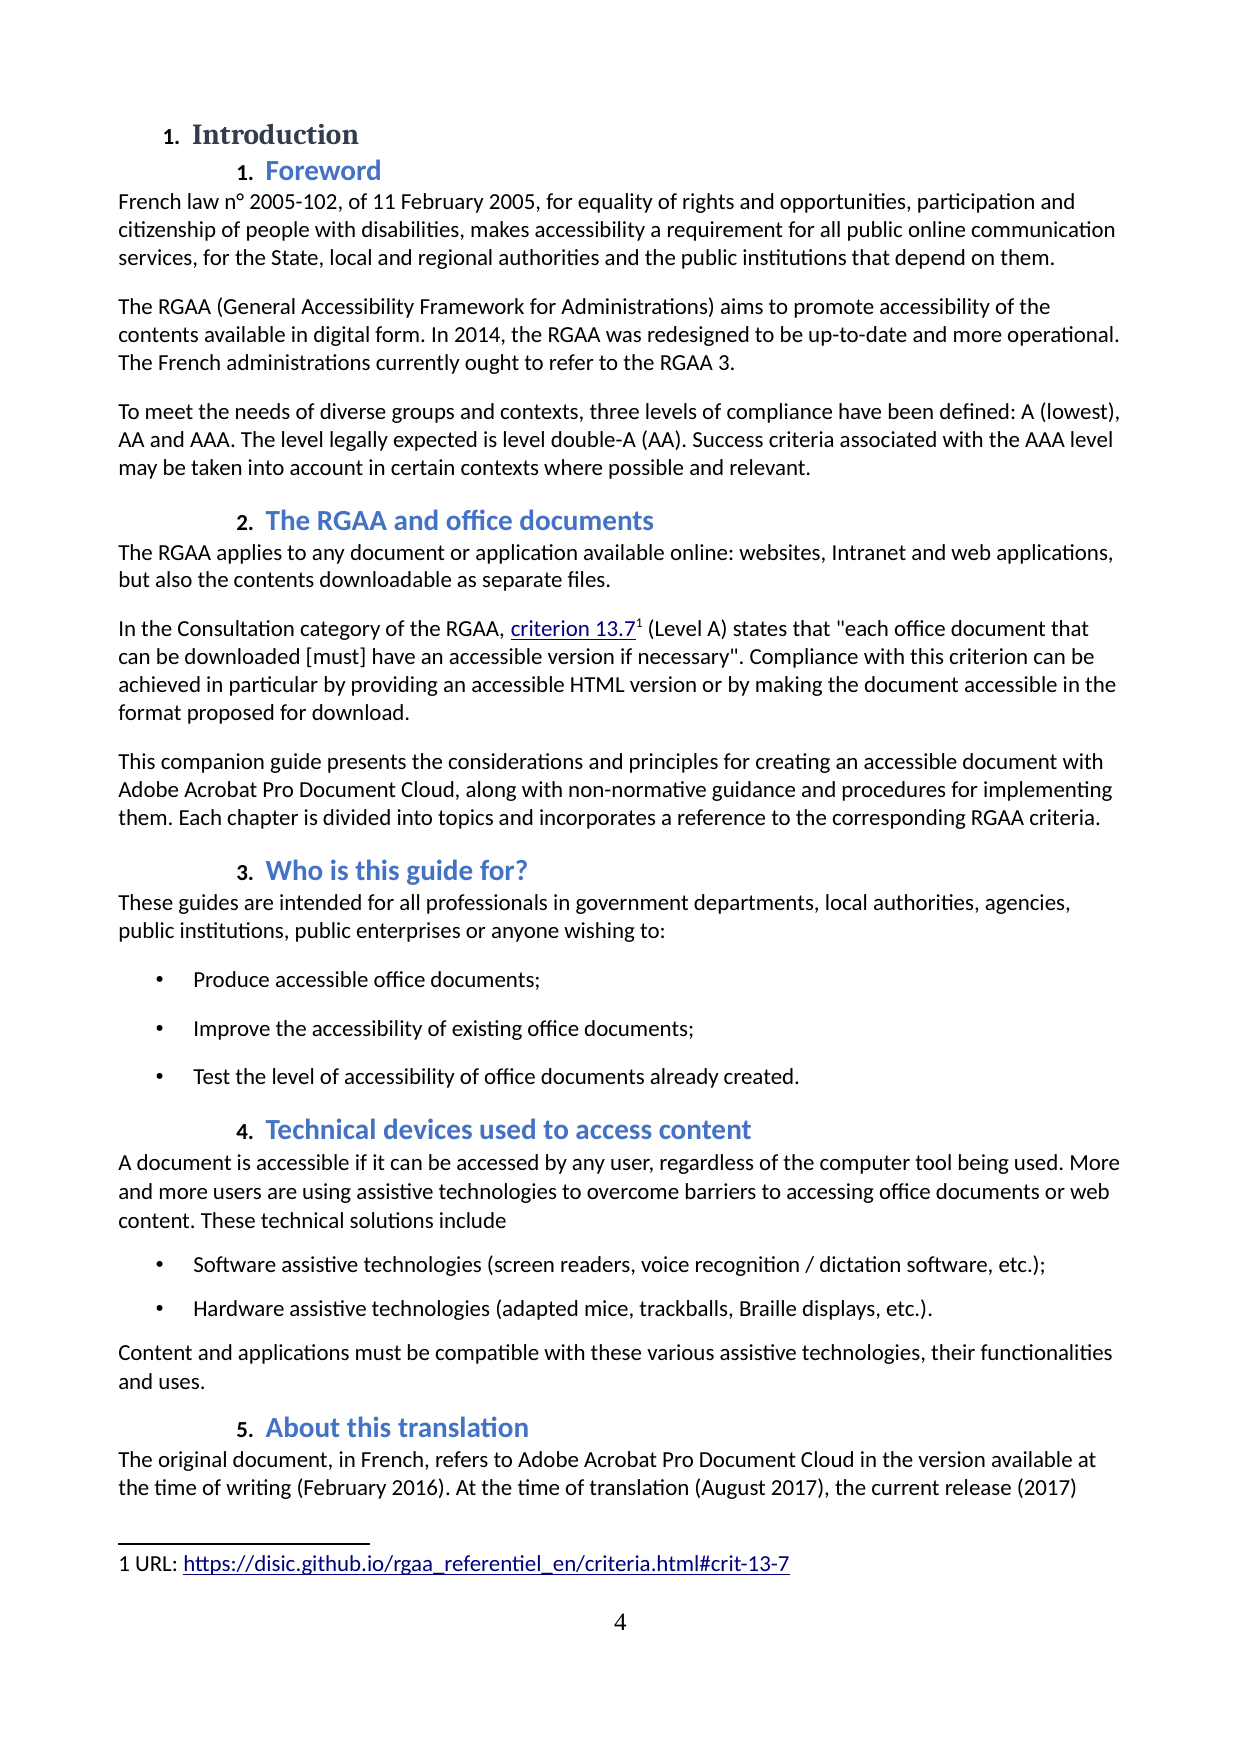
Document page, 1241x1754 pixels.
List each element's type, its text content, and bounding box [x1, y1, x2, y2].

text These guides are intended for all professionals in government departments, local authorities, agencies, public institutions, public enterprises or anyone wishing to: [118, 888, 1122, 944]
text Content and applications must be compatible with these various assistive technologies, their functionalities and uses. [118, 1337, 1122, 1395]
text The original document, in French, refers to Adobe Acrobat Pro Document Cloud in the version available at the time of writing (February 2016). At the time of translation (August 2017), the current release (2017) [118, 1445, 1122, 1501]
subtitle Foreword [236, 152, 1122, 187]
subtitle The RGAA and office documents [236, 502, 1122, 538]
text To meet the needs of diverse groups and contexts, three levels of compliance have been defined: A (lowest), AA and AAA. The level legally expected is level double-A (AA). Success criteria associated with the AAA level may be taken into account in certain contexts where possible and relevant. [118, 397, 1122, 481]
list Software assistive technologies (screen readers, voice recognition / dictation software, etc.); [156, 1249, 1122, 1278]
subtitle Technical devices used to access content [236, 1111, 1122, 1147]
subtitle Introduction [162, 118, 1122, 152]
subtitle About this translation [236, 1409, 1122, 1445]
text In the Consultation category of the RGAA, criterion 13.7 (Level A) states that "each office document that can be downloaded [must] have an accessible version if necessary". Compliance with this criterion can be achieved in particular by providing an accessible HTML version or by making the document accessible in the format proposed for download. [118, 614, 1122, 727]
subtitle Who is this guide for? [236, 852, 1122, 888]
list Test the level of accessibility of office documents already created. [156, 1062, 1122, 1091]
text French law n° 2005-102, of 11 February 2005, for equality of rights and opportunities, participation and citizenship of people with disabilities, makes accessibility a requirement for all public online communication services, for the State, local and regional authorities and the public institutions that depend on them. [118, 187, 1122, 271]
text URL: https://disic.github.io/rgaa_referentiel_en/criteria.html#crit-13-7 [118, 1549, 1122, 1578]
list Improve the accessibility of existing office documents; [156, 1014, 1122, 1042]
text A document is accessible if it can be accessed by any user, regardless of the computer tool being used. More and more users are using assistive technologies to overcome barriers to accessing office documents or web content. These technical solutions include [118, 1147, 1122, 1234]
text The RGAA applies to any document or application available online: websites, Intranet and web applications, but also the contents downloadable as separate files. [118, 538, 1122, 594]
list Hardware assistive technologies (adapted mice, trackballs, Braille displays, etc.). [156, 1293, 1122, 1322]
text This companion guide presents the considerations and principles for creating an accessible document with Adobe Acrobat Pro Document Cloud, along with non-normative guidance and procedures for implementing them. Each chapter is divided into topics and incorporates a reference to the corresponding RGAA criteria. [118, 747, 1122, 831]
text The RGAA (General Accessibility Framework for Administrations) aims to promote accessibility of the contents available in digital form. In 2014, the RGAA was redesigned to be up-to-date and more operational. The French administrations currently ought to refer to the RGAA 3. [118, 292, 1122, 376]
list Produce accessible office documents; [156, 965, 1122, 993]
